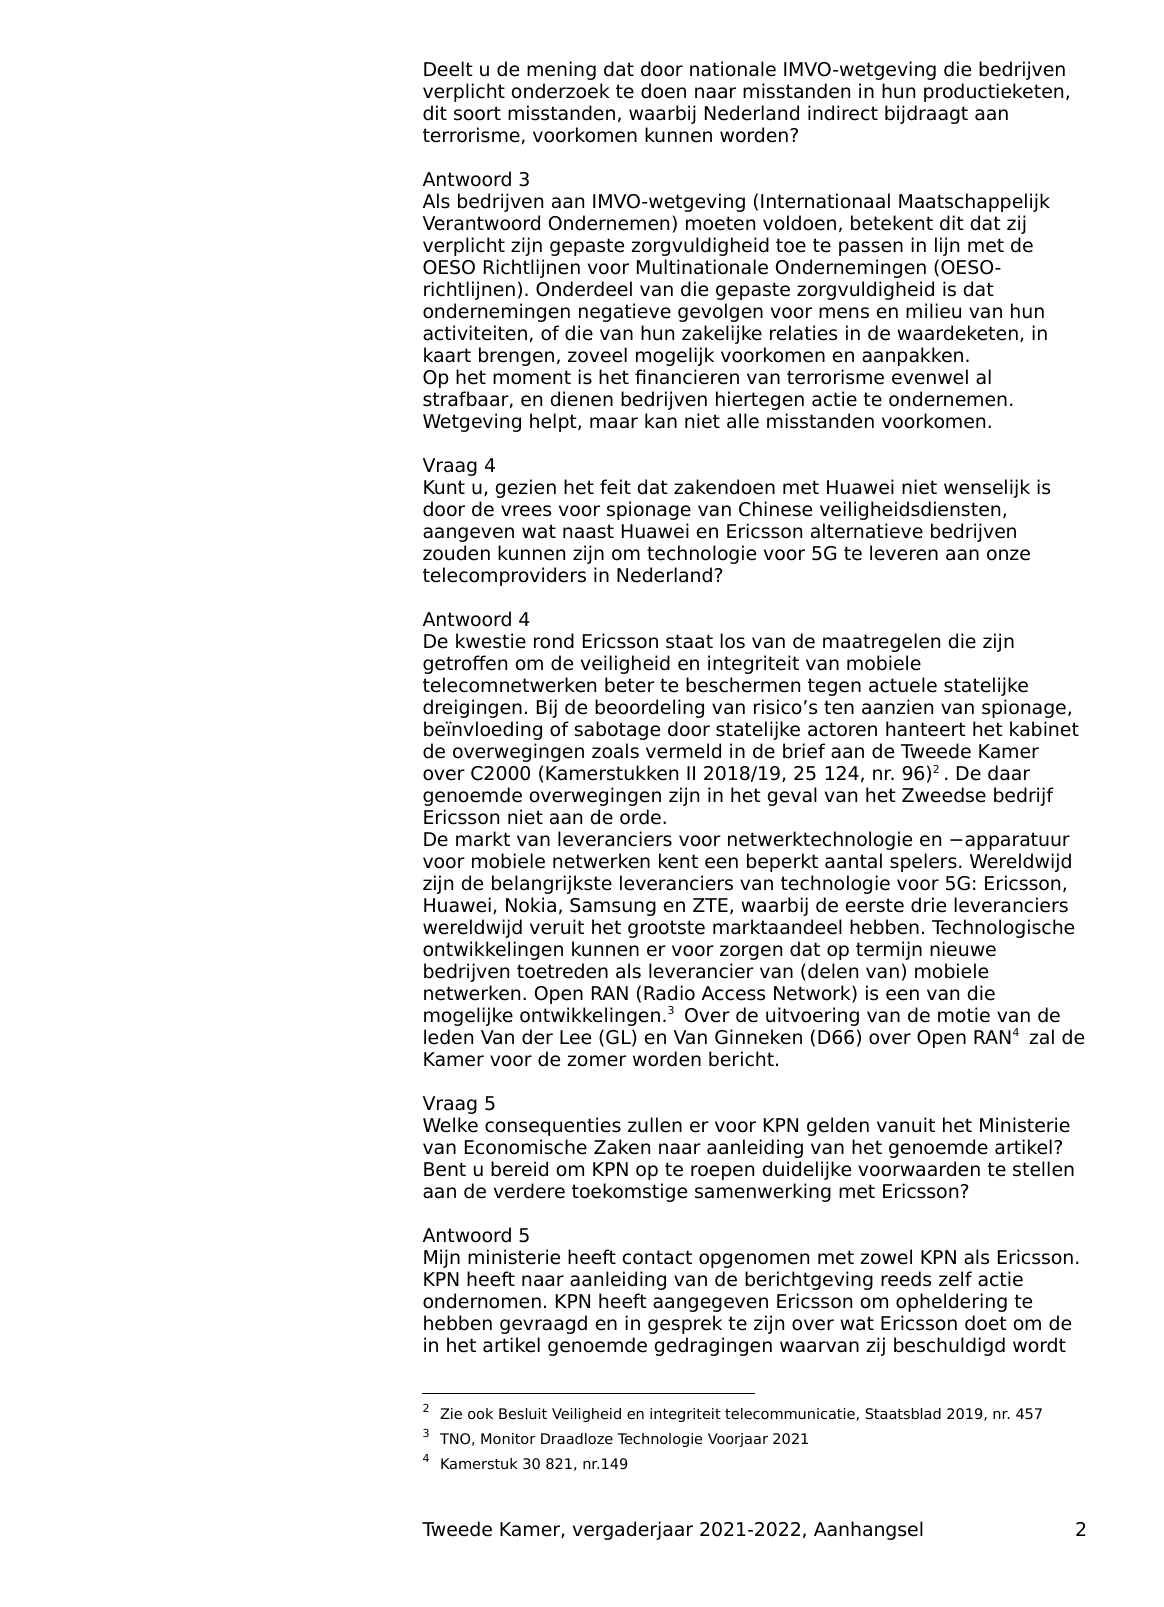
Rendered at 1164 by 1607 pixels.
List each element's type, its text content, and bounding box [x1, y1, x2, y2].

text De markt van leveranciers voor netwerktechnologie en −apparatuur voor mobiele netwerken kent een beperkt aantal spelers. Wereldwijd zijn de belangrijkste leveranciers van technologie voor 5G: Ericsson, Huawei, Nokia, Samsung en ZTE, waarbij de eerste drie leveranciers wereldwijd veruit het grootste marktaandeel hebben. Technologische ontwikkelingen kunnen er voor zorgen dat op termijn nieuwe bedrijven toetreden als leverancier van (delen van) mobiele netwerken. Open RAN (Radio Access Network) is een van die mogelijke ontwikkelingen. Over de uitvoering van de motie van de leden Van der Lee (GL) en Van Ginneken (D66) over Open RAN zal de Kamer voor de zomer worden bericht. [422, 829, 1087, 1071]
text Zie ook Besluit Veiligheid en integriteit telecommunicatie, Staatsblad 2019, nr. 457 [422, 1402, 1087, 1424]
text De kwestie rond Ericsson staat los van de maatregelen die zijn getroffen om de veiligheid en integriteit van mobiele telecomnetwerken beter te beschermen tegen actuele statelijke dreigingen. Bij de beoordeling van risico’s ten aanzien van spionage, beïnvloeding of sabotage door statelijke actoren hanteert het kabinet de overwegingen zoals vermeld in de brief aan de Tweede Kamer over C2000 (Kamerstukken II 2018/19, 25 124, nr. 96). De daar genoemde overwegingen zijn in het geval van het Zweedse bedrijf Ericsson niet aan de orde. [422, 631, 1087, 829]
text Antwoord 4 [422, 609, 1087, 631]
text Kunt u, gezien het feit dat zakendoen met Huawei niet wenselijk is door de vrees voor spionage van Chinese veiligheidsdiensten, aangeven wat naast Huawei en Ericsson alternatieve bedrijven zouden kunnen zijn om technologie voor 5G te leveren aan onze telecomproviders in Nederland? [422, 477, 1087, 587]
text TNO, Monitor Draadloze Technologie Voorjaar 2021 [422, 1427, 1087, 1449]
text Deelt u de mening dat door nationale IMVO-wetgeving die bedrijven verplicht onderzoek te doen naar misstanden in hun productieketen, dit soort misstanden, waarbij Nederland indirect bijdraagt aan terrorisme, voorkomen kunnen worden? [422, 59, 1087, 147]
text Kamerstuk 30 821, nr.149 [422, 1452, 1087, 1474]
text Antwoord 3 [422, 169, 1087, 191]
text Vraag 4 [422, 455, 1087, 477]
text Welke consequenties zullen er voor KPN gelden vanuit het Ministerie van Economische Zaken naar aanleiding van het genoemde artikel? Bent u bereid om KPN op te roepen duidelijke voorwaarden te stellen aan de verdere toekomstige samenwerking met Ericsson? [422, 1115, 1087, 1203]
text Mijn ministerie heeft contact opgenomen met zowel KPN als Ericsson. KPN heeft naar aanleiding van de berichtgeving reeds zelf actie ondernomen. KPN heeft aangegeven Ericsson om opheldering te hebben gevraagd en in gesprek te zijn over wat Ericsson doet om de in het artikel genoemde gedragingen waarvan zij beschuldigd wordt [422, 1247, 1087, 1357]
text Als bedrijven aan IMVO-wetgeving (Internationaal Maatschappelijk Verantwoord Ondernemen) moeten voldoen, betekent dit dat zij verplicht zijn gepaste zorgvuldigheid toe te passen in lijn met de OESO Richtlijnen voor Multinationale Ondernemingen (OESO-richtlijnen). Onderdeel van die gepaste zorgvuldigheid is dat ondernemingen negatieve gevolgen voor mens en milieu van hun activiteiten, of die van hun zakelijke relaties in de waardeketen, in kaart brengen, zoveel mogelijk voorkomen en aanpakken. [422, 191, 1087, 367]
text Antwoord 5 [422, 1225, 1087, 1247]
text Op het moment is het financieren van terrorisme evenwel al strafbaar, en dienen bedrijven hiertegen actie te ondernemen. Wetgeving helpt, maar kan niet alle misstanden voorkomen. [422, 367, 1087, 433]
text Vraag 5 [422, 1093, 1087, 1115]
